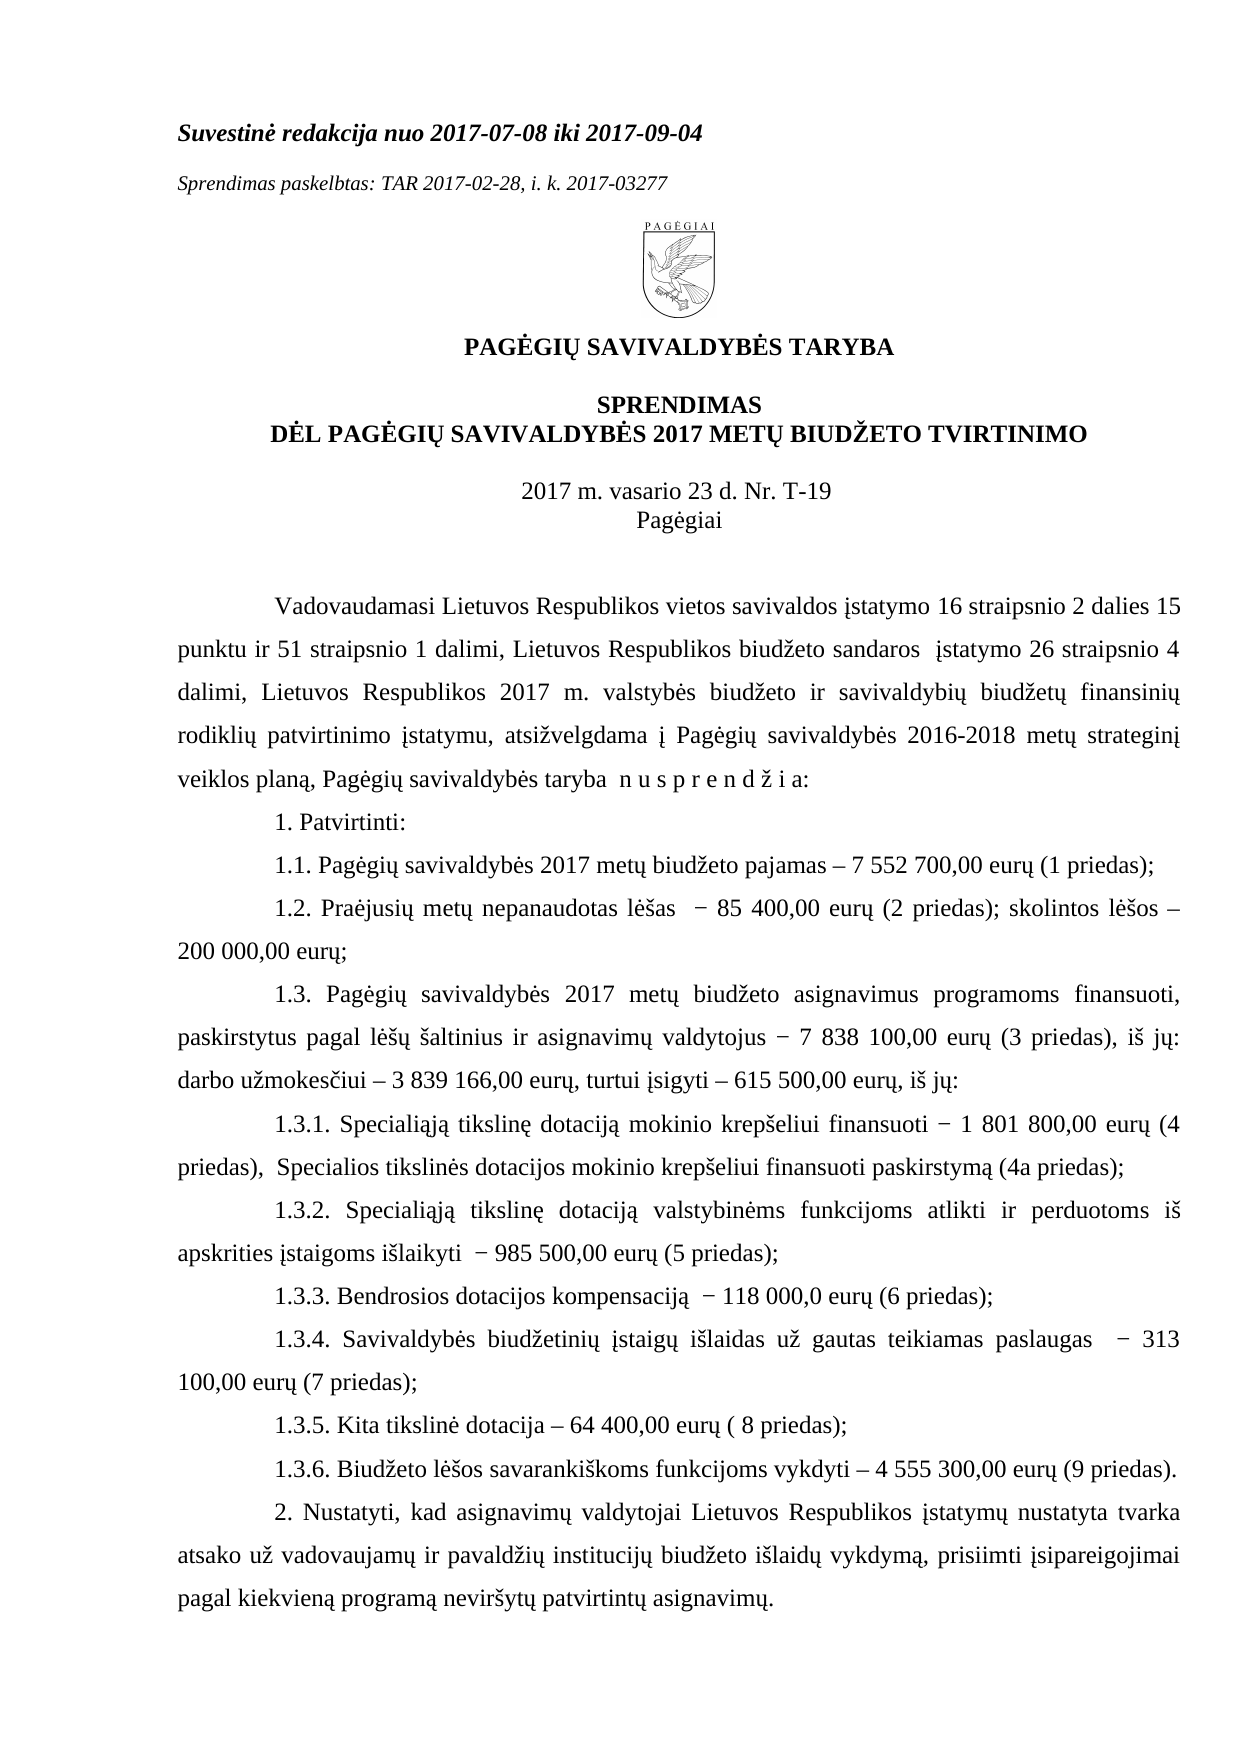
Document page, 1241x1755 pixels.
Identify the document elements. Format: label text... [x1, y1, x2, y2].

text Sprendimas paskelbtas: TAR 2017-02-28, i. k. 2017-03277 [177, 171, 1181, 195]
text 1.3.6. Biudžeto lėšos savarankiškoms funkcijoms vykdyti – 4 555 300,00 eurų (9 priedas). [177, 1454, 1181, 1482]
text 1.3.4. Savivaldybės biudžetinių įstaigų išlaidas už gautas teikiamas paslaugas − 313 100,00 eurų (7 priedas); [177, 1324, 1181, 1396]
text sprendimas [177, 390, 1181, 419]
text Vadovaudamasi Lietuvos Respublikos vietos savivaldos įstatymo 16 straipsnio 2 dalies 15 punktu ir 51 straipsnio 1 dalimi, Lietuvos Respublikos biudžeto sandaros įstatymo 26 straipsnio 4 dalimi, Lietuvos Respublikos 2017 m. valstybės biudžeto ir savivaldybių biudžetų finansinių rodiklių patvirtinimo įstatymu, atsižvelgdama į Pagėgių savivaldybės 2016-2018 metų strateginį veiklos planą, Pagėgių savivaldybės taryba n u s p r e n d ž i a: [177, 591, 1181, 792]
text 1.1. Pagėgių savivaldybės 2017 metų biudžeto pajamas – 7 552 700,00 eurų (1 priedas); [177, 850, 1181, 879]
text 1.3. Pagėgių savivaldybės 2017 metų biudžeto asignavimus programoms finansuoti, paskirstytus pagal lėšų šaltinius ir asignavimų valdytojus − 7 838 100,00 eurų (3 priedas), iš jų: darbo užmokesčiui – 3 839 166,00 eurų, turtui įsigyti – 615 500,00 eurų, iš jų: [177, 979, 1181, 1094]
text Suvestinė redakcija nuo 2017-07-08 iki 2017-09-04 [177, 118, 1181, 147]
text 1.3.2. Specialiąją tikslinę dotaciją valstybinėms funkcijoms atlikti ir perduotoms iš apskrities įstaigoms išlaikyti − 985 500,00 eurų (5 priedas); [177, 1195, 1181, 1267]
text 1.3.1. Specialiąją tikslinę dotaciją mokinio krepšeliui finansuoti − 1 801 800,00 eurų (4 priedas), Specialios tikslinės dotacijos mokinio krepšeliui finansuoti paskirstymą (4a priedas); [177, 1109, 1181, 1181]
text Pagėgiai [177, 505, 1181, 534]
text dėl Pagėgių savivaldybės 2017 metų biudžeto tvirtinimo [177, 419, 1181, 447]
text 1.3.3. Bendrosios dotacijos kompensaciją − 118 000,0 eurų (6 priedas); [177, 1281, 1181, 1310]
text 2. Nustatyti, kad asignavimų valdytojai Lietuvos Respublikos įstatymų nustatyta tvarka atsako už vadovaujamų ir pavaldžių institucijų biudžeto išlaidų vykdymą, prisiimti įsipareigojimai pagal kiekvieną programą neviršytų patvirtintų asignavimų. [177, 1497, 1181, 1612]
text 2017 m. vasario 23 d. Nr. T-19 [177, 476, 1181, 505]
text 1.3.5. Kita tikslinė dotacija – 64 400,00 eurų ( 8 priedas); [177, 1411, 1181, 1439]
text 1.2. Praėjusių metų nepanaudotas lėšas − 85 400,00 eurų (2 priedas); skolintos lėšos – 200 000,00 eurų; [177, 893, 1181, 965]
text Pagėgių savivaldybės taryba [177, 332, 1181, 361]
text 1. Patvirtinti: [177, 807, 1181, 836]
